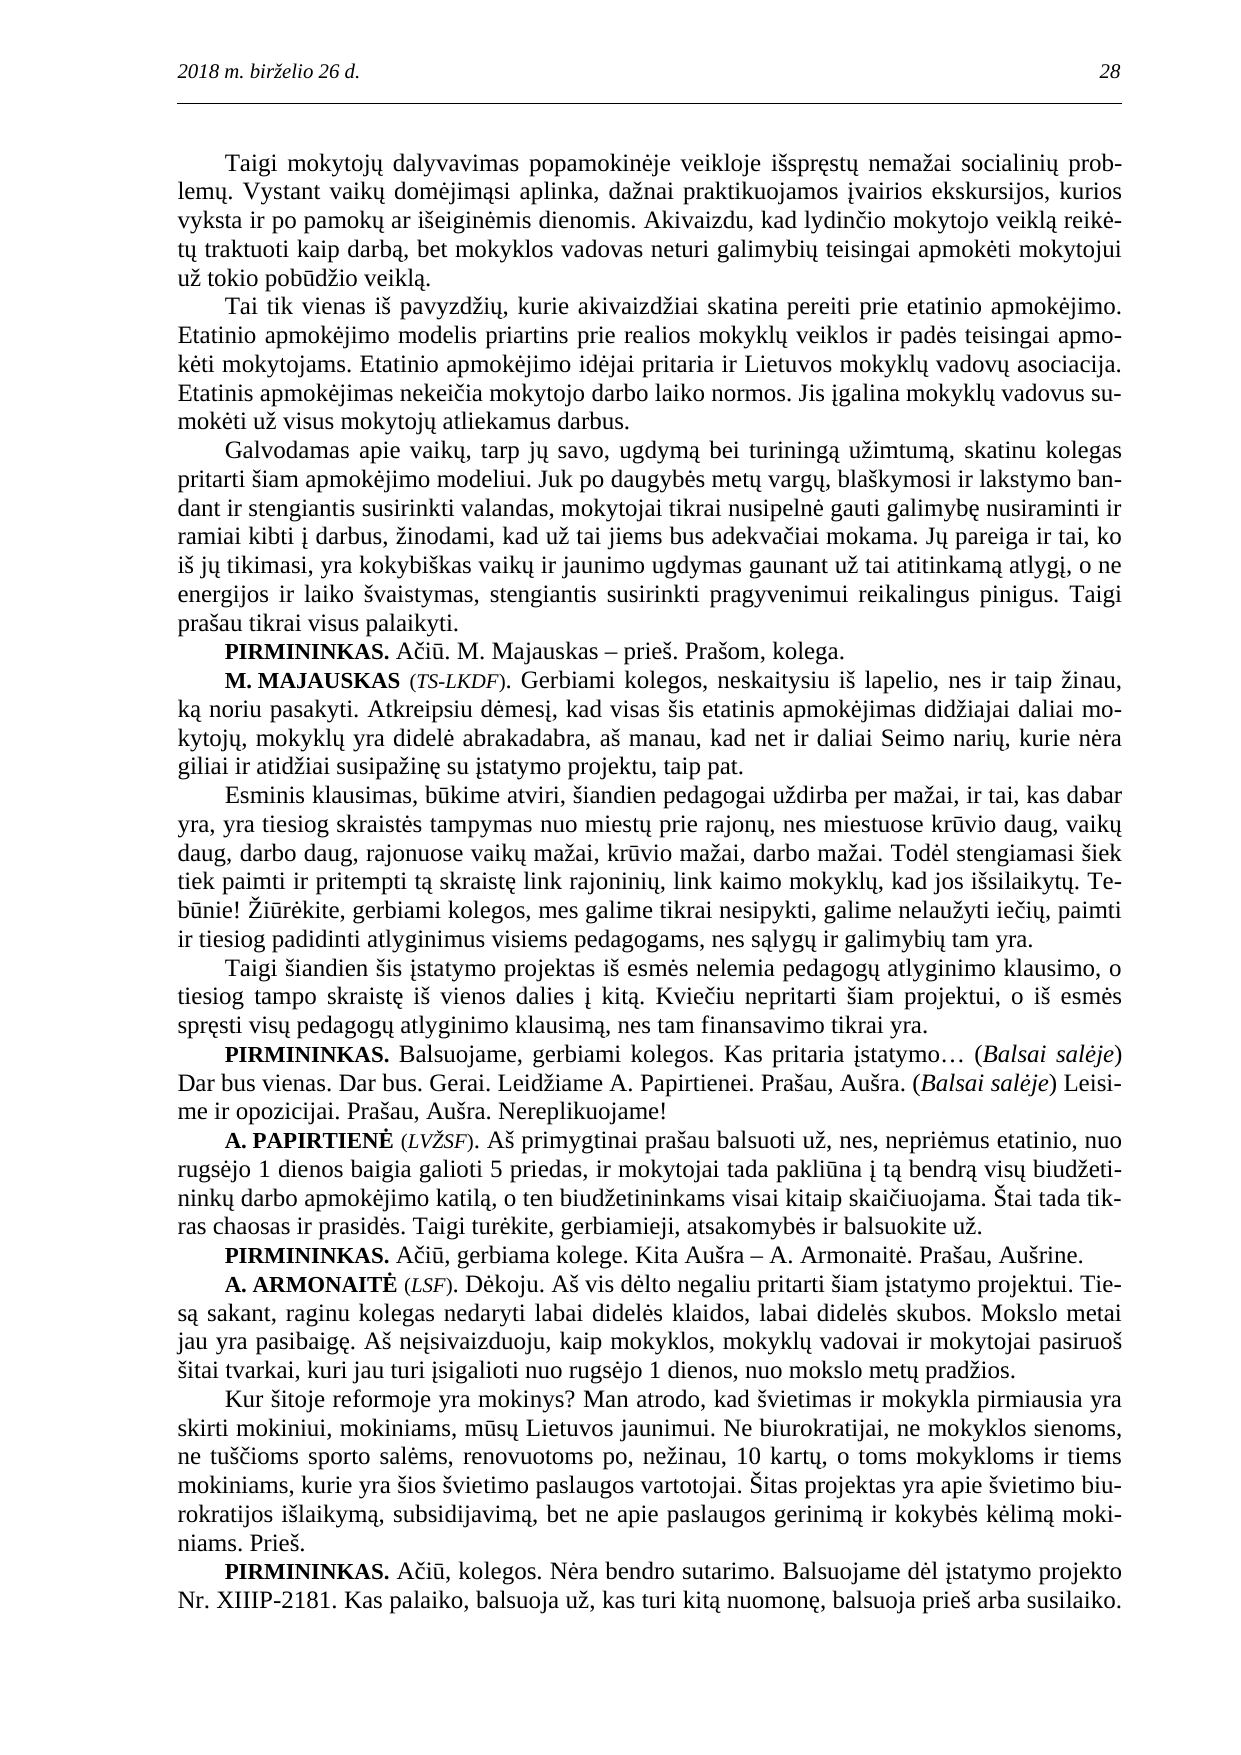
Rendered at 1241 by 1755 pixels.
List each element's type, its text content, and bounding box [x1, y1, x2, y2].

text M. MAJAUSKAS (TS-LKDF). Ger­bia­mi ko­le­gos, ne­skai­ty­siu iš la­pe­lio, nes ir taip ži­nau, ką no­riu pa­sa­ky­ti. At­kreip­siu dė­me­sį, kad vi­sas šis eta­ti­nis ap­mo­kė­ji­mas di­džia­jai da­liai mo­ky­to­jų, mo­kyk­lų yra di­de­lė ab­ra­ka­dab­ra, aš ma­nau, kad net ir da­liai Sei­mo na­rių, ku­rie nė­ra gi­liai ir ati­džiai su­si­pa­ži­nę su įsta­ty­mo pro­jek­tu, taip pat. [177, 665, 1122, 780]
text PIRMININKAS. Ačiū, ko­le­gos. Nė­ra ben­dro su­ta­ri­mo. Bal­suo­ja­me dėl įsta­ty­mo pro­jek­to Nr. XIIIP-2181. Kas pa­lai­ko, bal­suo­ja už, kas tu­ri ki­tą nuo­mo­nę, bal­suo­ja prieš ar­ba su­si­lai­ko. [177, 1556, 1122, 1614]
text PIRMININKAS. Ačiū. M. Ma­jaus­kas – prieš. Pra­šom, ko­le­ga. [177, 636, 1122, 665]
text Es­mi­nis klau­si­mas, bū­ki­me at­vi­ri, šian­dien pe­da­go­gai už­dir­ba per ma­žai, ir tai, kas da­bar yra, yra tie­siog skrais­tės tam­py­mas nuo mies­tų prie ra­jo­nų, nes mies­tuo­se krū­vio daug, vai­kų daug, dar­bo daug, ra­jo­nuo­se vai­kų ma­žai, krū­vio ma­žai, dar­bo ma­žai. To­dėl sten­gia­ma­si šiek tiek pa­im­ti ir pri­temp­ti tą skrais­tę link ra­jo­ni­nių, link kai­mo mo­kyk­lų, kad jos iš­si­lai­ky­tų. Te­bū­nie! Žiū­rė­ki­te, ger­bia­mi ko­le­gos, mes ga­li­me tik­rai ne­si­pyk­ti, ga­li­me ne­lau­žy­ti ie­čių, pa­im­ti ir tie­siog pa­di­din­ti at­ly­gi­ni­mus vi­siems pe­da­go­gams, nes są­ly­gų ir ga­li­my­bių tam yra. [177, 780, 1122, 953]
text A. ARMONAITĖ (LSF). Dė­ko­ju. Aš vis dėl­to ne­ga­liu pri­tar­ti šiam įsta­ty­mo pro­jek­tui. Tie­są sa­kant, ra­gi­nu ko­le­gas ne­da­ry­ti la­bai di­de­lės klai­dos, la­bai di­de­lės sku­bos. Moks­lo me­tai jau yra pa­si­bai­gę. Aš ne­įsi­vaiz­duo­ju, kaip mo­kyk­los, mo­kyk­lų va­do­vai ir mo­ky­to­jai pa­si­ruoš ši­tai tvar­kai, ku­ri jau tu­ri įsi­ga­lio­ti nuo rug­sė­jo 1 die­nos, nuo moks­lo me­tų pra­džios. [177, 1269, 1122, 1384]
text Tai­gi šian­dien šis įsta­ty­mo pro­jek­tas iš es­mės ne­le­mia pe­da­go­gų at­ly­gi­ni­mo klau­si­mo, o tie­siog tam­po skrais­tę iš vie­nos da­lies į ki­tą. Kvie­čiu ne­pri­tar­ti šiam pro­jek­tui, o iš es­mės spręs­ti vi­sų pe­da­go­gų at­ly­gi­ni­mo klau­si­mą, nes tam fi­nan­sa­vi­mo tik­rai yra. [177, 953, 1122, 1039]
text PIRMININKAS. Bal­suo­ja­me, ger­bia­mi ko­le­gos. Kas pri­ta­ria įsta­ty­mo… (Bal­sai sa­lė­je) Dar bus vie­nas. Dar bus. Ge­rai. Lei­džia­me A. Pa­pir­tie­nei. Pra­šau, Auš­ra. (Bal­sai sa­lė­je) Lei­si­me ir opo­zi­ci­jai. Pra­šau, Auš­ra. Ne­rep­li­kuo­ja­me! [177, 1039, 1122, 1125]
text Kur ši­to­je re­for­mo­je yra mo­ki­nys? Man at­ro­do, kad švie­ti­mas ir mo­kyk­la pir­miau­sia yra skir­ti mo­ki­niui, mo­ki­niams, mū­sų Lie­tu­vos jau­ni­mui. Ne biu­ro­kratijai, ne mo­kyk­los sie­noms, ne tuš­čioms spor­to sa­lėms, re­no­vuo­toms po, ne­ži­nau, 10 kar­tų, o toms mo­kyk­loms ir tiems mo­ki­niams, ku­rie yra šios švie­ti­mo pa­slau­gos var­to­to­jai. Ši­tas pro­jek­tas yra apie švie­ti­mo biu­ro­kratijos iš­lai­ky­mą, sub­si­di­ja­vi­mą, bet ne apie pa­slau­gos ge­ri­ni­mą ir ko­ky­bės kė­li­mą mo­ki­niams. Prieš. [177, 1384, 1122, 1556]
text Gal­vo­da­mas apie vai­kų, tarp jų sa­vo, ug­dy­mą bei tu­ri­nin­gą už­im­tu­mą, ska­ti­nu ko­le­gas pri­tar­ti šiam ap­mo­kė­ji­mo mo­de­liui. Juk po dau­gy­bės me­tų var­gų, blaš­ky­mo­si ir laks­ty­mo ban­dant ir sten­gian­tis su­si­rink­ti va­lan­das, mo­ky­to­jai tik­rai nu­si­pel­nė gau­ti ga­li­my­bę nu­si­ra­min­ti ir ra­miai kib­ti į dar­bus, ži­no­da­mi, kad už tai jiems bus adek­va­čiai mo­ka­ma. Jų pa­rei­ga ir tai, ko iš jų ti­ki­ma­si, yra ko­ky­biš­kas vai­kų ir jau­ni­mo ug­dy­mas gau­nant už tai ati­tin­ka­mą at­ly­gį, o ne ener­gi­jos ir lai­ko švais­ty­mas, sten­gian­tis su­si­rink­ti pra­gy­ve­ni­mui rei­ka­lin­gus pi­ni­gus. Tai­gi pra­šau tik­rai vi­sus pa­lai­ky­ti. [177, 435, 1122, 636]
text PIRMININKAS. Ačiū, ger­bia­ma ko­le­ge. Ki­ta Auš­ra – A. Ar­mo­nai­tė. Pra­šau, Auš­ri­ne. [177, 1240, 1122, 1269]
text Tai­gi mo­ky­to­jų da­ly­va­vi­mas po­pa­mo­ki­nė­je veik­lo­je iš­spręs­tų ne­ma­žai so­cia­li­nių pro­b­lemų. Vys­tant vai­kų do­mė­ji­mą­si ap­lin­ka, daž­nai prak­ti­kuo­ja­mos įvai­rios eks­kur­si­jos, ku­rios vyks­ta ir po pa­mo­kų ar iš­ei­gi­nė­mis die­no­mis. Aki­vaiz­du, kad ly­din­čio mo­ky­to­jo veik­lą rei­kė­tų trak­tuo­ti kaip dar­bą, bet mo­kyk­los va­do­vas ne­tu­ri ga­li­my­bių tei­sin­gai ap­mo­kė­ti mo­ky­to­jui už to­kio po­bū­džio veik­lą. [177, 148, 1122, 291]
text A. PAPIRTIENĖ (LVŽSF). Aš pri­myg­ti­nai pra­šau bal­suo­ti už, nes, ne­pri­ėmus eta­ti­nio, nuo rug­sė­jo 1 die­nos bai­gia ga­lio­ti 5 prie­das, ir mo­ky­to­jai ta­da pa­kliū­na į tą ben­drą vi­sų biu­dže­ti­nin­kų dar­bo ap­mo­kė­ji­mo ka­ti­lą, o ten biu­dže­ti­nin­kams vi­sai ki­taip skai­čiuo­ja­ma. Štai ta­da tik­ras cha­o­sas ir pra­si­dės. Tai­gi tu­rė­ki­te, ger­bia­mie­ji, at­sa­ko­my­bės ir bal­suo­ki­te už. [177, 1125, 1122, 1240]
text Tai tik vie­nas iš pa­vyz­džių, ku­rie aki­vaiz­džiai ska­ti­na per­ei­ti prie eta­ti­nio ap­mo­kė­ji­mo. Eta­ti­nio ap­mo­kė­ji­mo mo­de­lis pri­ar­tins prie re­a­lios mo­kyk­lų veik­los ir pa­dės tei­sin­gai ap­mo­kė­ti mo­ky­to­jams. Eta­ti­nio ap­mo­kė­ji­mo idė­jai pri­ta­ria ir Lie­tu­vos mo­kyk­lų va­do­vų aso­cia­ci­ja. Eta­ti­nis ap­mo­kė­ji­mas ne­kei­čia mo­ky­to­jo dar­bo lai­ko nor­mos. Jis įga­li­na mo­kyk­lų va­do­vus su­mo­kė­ti už vi­sus mo­ky­to­jų at­lie­ka­mus dar­bus. [177, 291, 1122, 435]
